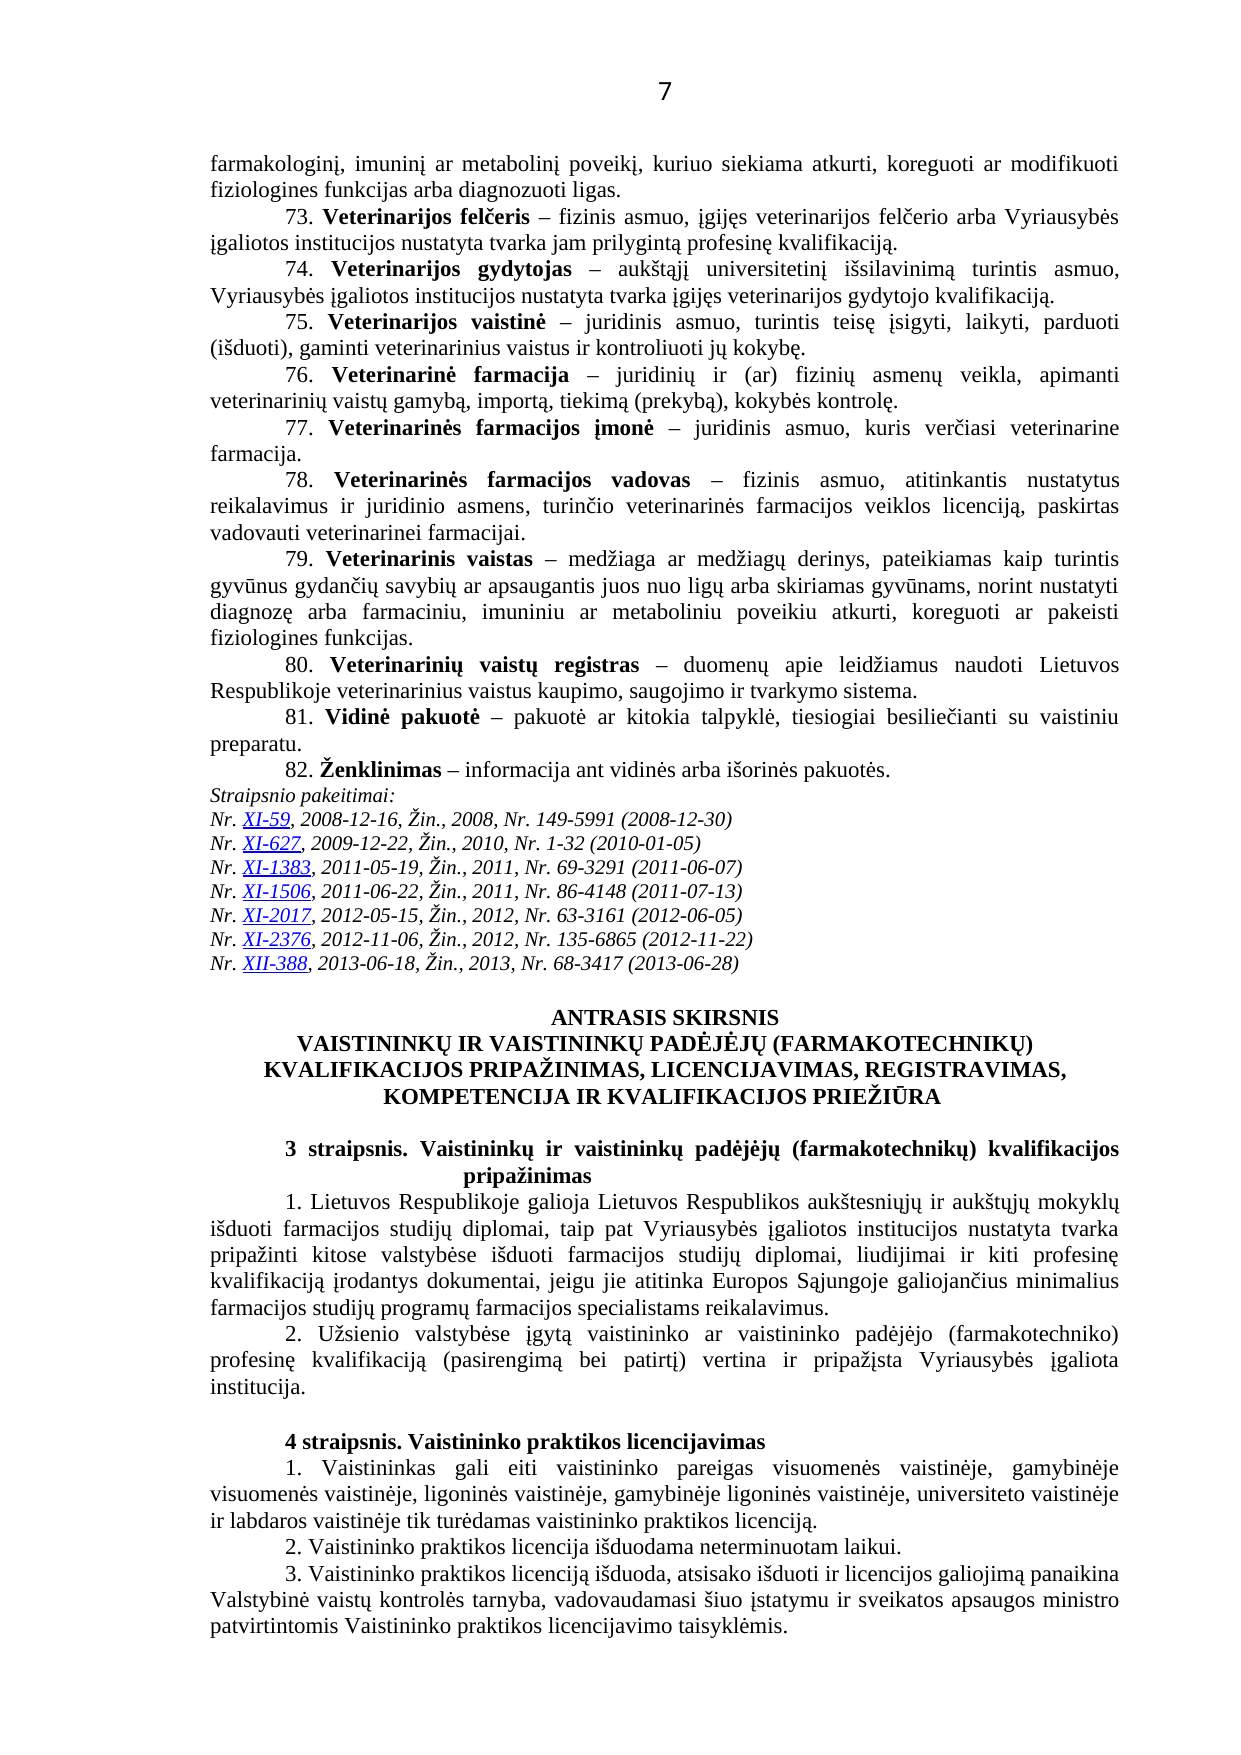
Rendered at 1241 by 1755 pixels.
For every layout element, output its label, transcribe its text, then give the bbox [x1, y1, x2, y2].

text 1. Vaistininkas gali eiti vaistininko pareigas visuomenės vaistinėje, gamybinėje visuomenės vaistinėje, ligoninės vaistinėje, gamybinėje ligoninės vaistinėje, universiteto vaistinėje ir labdaros vaistinėje tik turėdamas vaistininko praktikos licenciją. [210, 1454, 1120, 1533]
text VAISTININKŲ IR VAISTININKŲ PADĖJĖJŲ (FARMAKOTECHNIKŲ) KVALIFIKACIJOS PRIPAŽINIMAS, LICENCIJAVIMAS, REGISTRAVIMAS, KOMPETENCIJA IR kvalifikacijos priežiūra [210, 1030, 1120, 1109]
text 3 straipsnis. Vaistininkų ir vaistininkų padėjėjų (farmakotechnikų) kvalifikacijos pripažinimas [285, 1136, 1120, 1188]
text Nr. XII-388, 2013-06-18, Žin., 2013, Nr. 68-3417 (2013-06-28) [210, 951, 1120, 975]
text 1. Lietuvos Respublikoje galioja Lietuvos Respublikos aukštesniųjų ir aukštųjų mokyklų išduoti farmacijos studijų diplomai, taip pat Vyriausybės įgaliotos institucijos nustatyta tvarka pripažinti kitose valstybėse išduoti farmacijos studijų diplomai, liudijimai ir kiti profesinę kvalifikaciją įrodantys dokumentai, jeigu jie atitinka Europos Sąjungoje galiojančius minimalius farmacijos studijų programų farmacijos specialistams reikalavimus. [210, 1188, 1120, 1320]
text Nr. XI-1506, 2011-06-22, Žin., 2011, Nr. 86-4148 (2011-07-13) [210, 879, 1120, 903]
text Nr. XI-627, 2009-12-22, Žin., 2010, Nr. 1-32 (2010-01-05) [210, 831, 1120, 855]
text 2. Vaistininko praktikos licencija išduodama neterminuotam laikui. [210, 1533, 1120, 1559]
text 77. Veterinarinės farmacijos įmonė – juridinis asmuo, kuris verčiasi veterinarine farmacija. [210, 413, 1120, 466]
text 82. Ženklinimas – informacija ant vidinės arba išorinės pakuotės. [210, 756, 1120, 782]
text 73. Veterinarijos felčeris – fizinis asmuo, įgijęs veterinarijos felčerio arba Vyriausybės įgaliotos institucijos nustatyta tvarka jam prilygintą profesinę kvalifikaciją. [210, 203, 1120, 255]
text antrasIS skIRSNIS [210, 1004, 1120, 1030]
text 78. Veterinarinės farmacijos vadovas – fizinis asmuo, atitinkantis nustatytus reikalavimus ir juridinio asmens, turinčio veterinarinės farmacijos veiklos licenciją, paskirtas vadovauti veterinarinei farmacijai. [210, 466, 1120, 545]
text 74. Veterinarijos gydytojas – aukštąjį universitetinį išsilavinimą turintis asmuo, Vyriausybės įgaliotos institucijos nustatyta tvarka įgijęs veterinarijos gydytojo kvalifikaciją. [210, 255, 1120, 308]
text Nr. XI-2017, 2012-05-15, Žin., 2012, Nr. 63-3161 (2012-06-05) [210, 903, 1120, 927]
text 76. Veterinarinė farmacija – juridinių ir (ar) fizinių asmenų veikla, apimanti veterinarinių vaistų gamybą, importą, tiekimą (prekybą), kokybės kontrolę. [210, 361, 1120, 413]
text 3. Vaistininko praktikos licenciją išduoda, atsisako išduoti ir licencijos galiojimą panaikina Valstybinė vaistų kontrolės tarnyba, vadovaudamasi šiuo įstatymu ir sveikatos apsaugos ministro patvirtintomis Vaistininko praktikos licencijavimo taisyklėmis. [210, 1559, 1120, 1639]
text 79. Veterinarinis vaistas – medžiaga ar medžiagų derinys, pateikiamas kaip turintis gyvūnus gydančių savybių ar apsaugantis juos nuo ligų arba skiriamas gyvūnams, norint nustatyti diagnozę arba farmaciniu, imuniniu ar metaboliniu poveikiu atkurti, koreguoti ar pakeisti fiziologines funkcijas. [210, 545, 1120, 651]
text Nr. XI-2376, 2012-11-06, Žin., 2012, Nr. 135-6865 (2012-11-22) [210, 927, 1120, 951]
text farmakologinį, imuninį ar metabolinį poveikį, kuriuo siekiama atkurti, koreguoti ar modifikuoti fiziologines funkcijas arba diagnozuoti ligas. [210, 150, 1120, 203]
text 75. Veterinarijos vaistinė – juridinis asmuo, turintis teisę įsigyti, laikyti, parduoti (išduoti), gaminti veterinarinius vaistus ir kontroliuoti jų kokybę. [210, 308, 1120, 361]
text 81. Vidinė pakuotė – pakuotė ar kitokia talpyklė, tiesiogiai besiliečianti su vaistiniu preparatu. [210, 703, 1120, 756]
text 4 straipsnis. Vaistininko praktikos licencijavimas [210, 1428, 1120, 1454]
text Nr. XI-59, 2008-12-16, Žin., 2008, Nr. 149-5991 (2008-12-30) [210, 807, 1120, 831]
text Nr. XI-1383, 2011-05-19, Žin., 2011, Nr. 69-3291 (2011-06-07) [210, 855, 1120, 879]
text 80. Veterinarinių vaistų registras – duomenų apie leidžiamus naudoti Lietuvos Respublikoje veterinarinius vaistus kaupimo, saugojimo ir tvarkymo sistema. [210, 651, 1120, 703]
text Straipsnio pakeitimai: [210, 782, 1120, 807]
text 2. Užsienio valstybėse įgytą vaistininko ar vaistininko padėjėjo (farmakotechniko) profesinę kvalifikaciją (pasirengimą bei patirtį) vertina ir pripažįsta Vyriausybės įgaliota institucija. [210, 1320, 1120, 1399]
